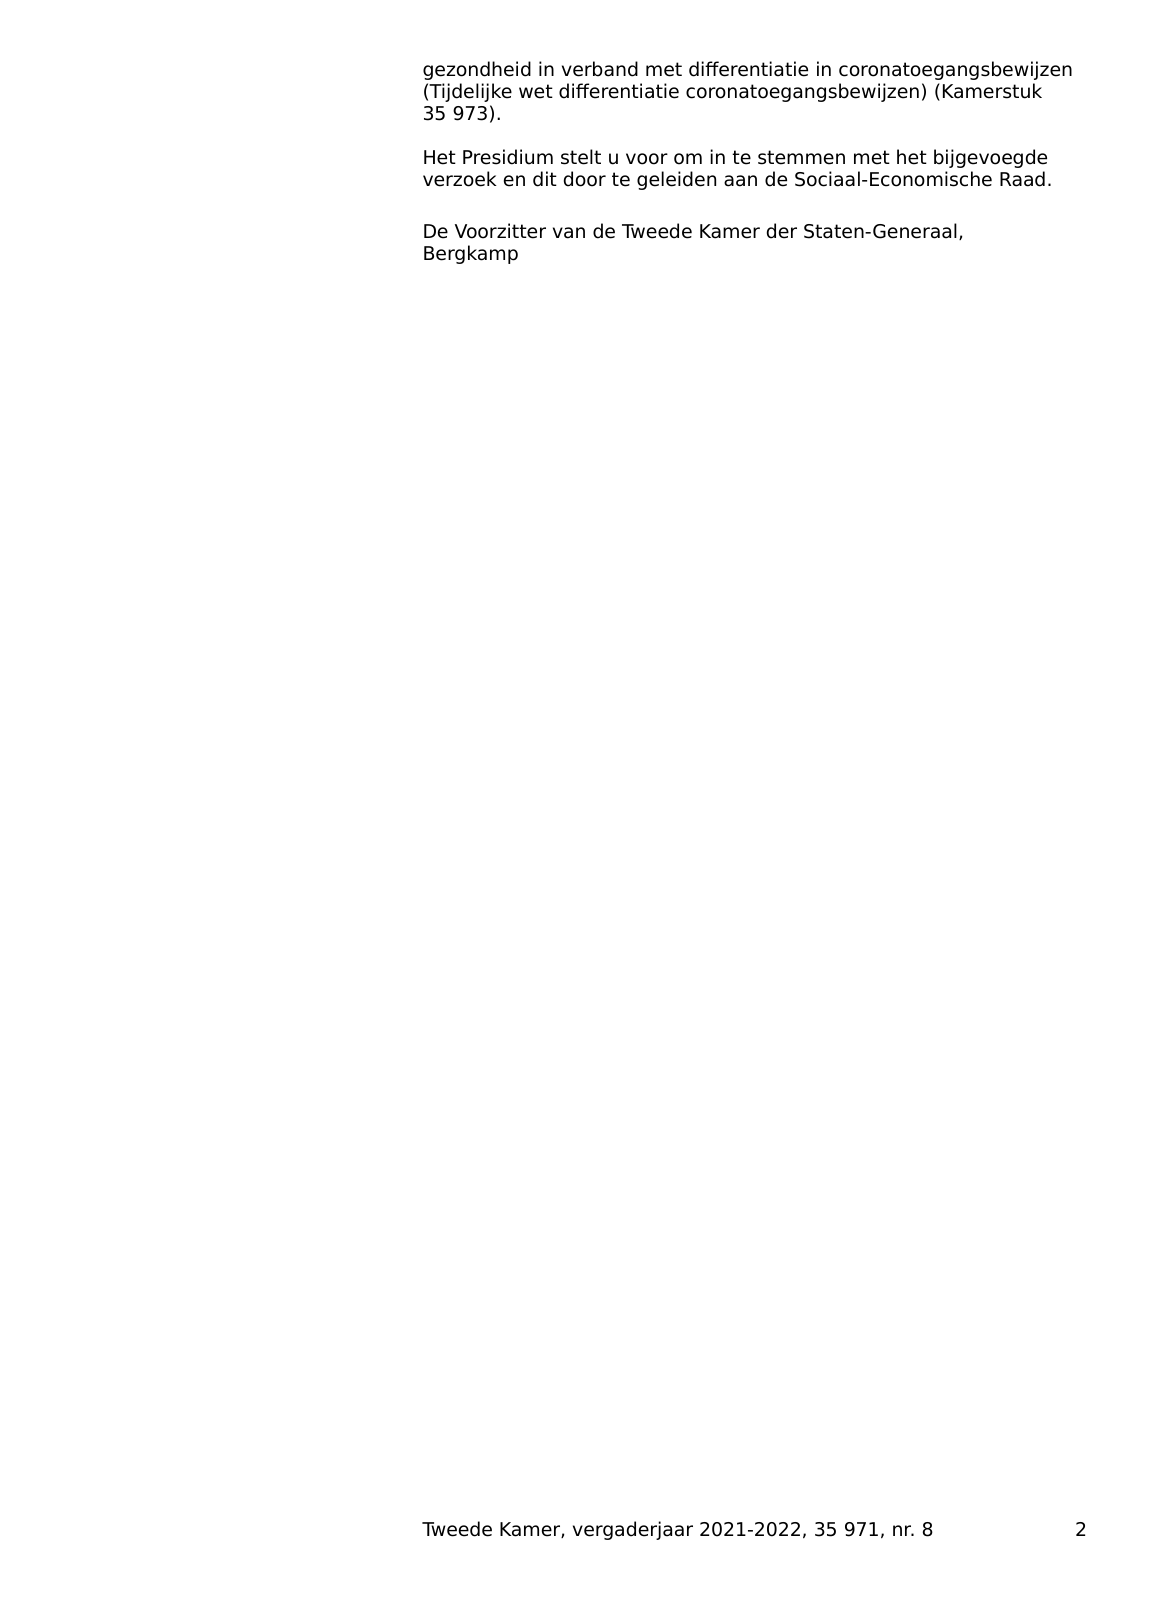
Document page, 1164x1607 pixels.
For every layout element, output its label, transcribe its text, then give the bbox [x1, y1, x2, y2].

text Het Presidium stelt u voor om in te stemmen met het bijgevoegde verzoek en dit door te geleiden aan de Sociaal-Economische Raad. [422, 147, 1087, 191]
text gezondheid in verband met differentiatie in coronatoegangsbewijzen (Tijdelijke wet differentiatie coronatoegangsbewijzen) (Kamerstuk 35 973). [422, 59, 1087, 125]
text De Voorzitter van de Tweede Kamer der Staten-Generaal, Bergkamp [422, 221, 1087, 265]
